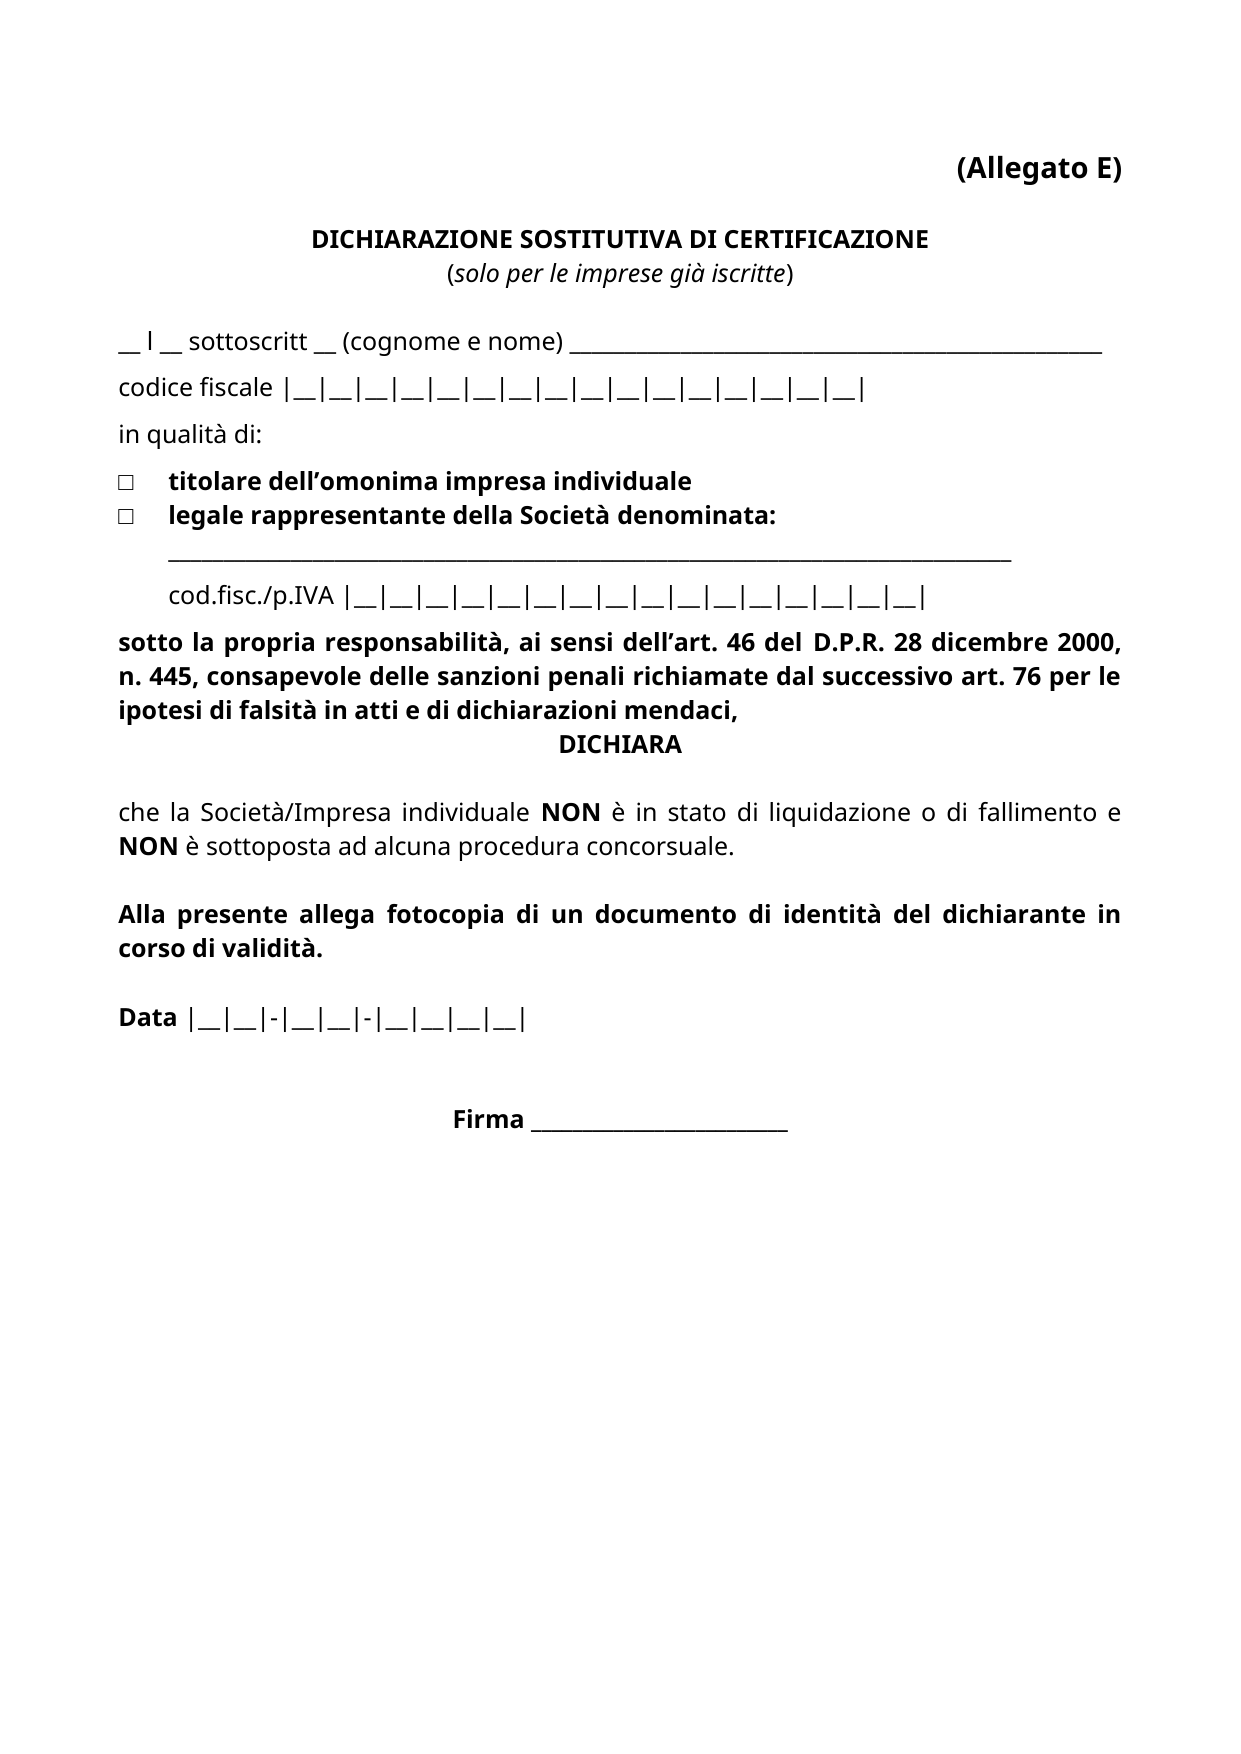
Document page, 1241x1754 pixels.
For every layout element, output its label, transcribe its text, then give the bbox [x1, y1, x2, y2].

list titolare dell’omonima impresa individuale [118, 463, 1122, 497]
text cod.fisc./p.IVA |__|__|__|__|__|__|__|__|__|__|__|__|__|__|__|__| [118, 578, 1122, 612]
text codice fiscale |__|__|__|__|__|__|__|__|__|__|__|__|__|__|__|__| [118, 370, 1122, 404]
text in qualità di: [118, 417, 1122, 451]
text DICHIARAZIONE SOSTITUTIVA DI CERTIFICAZIONE [118, 221, 1122, 255]
text Data |__|__|-|__|__|-|__|__|__|__| [118, 999, 1122, 1033]
text (Allegato E) [156, 148, 1122, 187]
list legale rappresentante della Società denominata: ____________________________________________________________________________ [118, 497, 1122, 565]
text Firma _________________________ [118, 1101, 1122, 1135]
text (solo per le imprese già iscritte) [118, 255, 1122, 289]
text Alla presente allega fotocopia di un documento di identità del dichiarante in corso di validità. [118, 897, 1122, 965]
text DICHIARA [118, 727, 1122, 761]
text che la Società/Impresa individuale NON è in stato di liquidazione o di fallimento e NON è sottoposta ad alcuna procedura concorsuale. [118, 795, 1122, 863]
text __ l __ sottoscritt __ (cognome e nome) ________________________________________________ [118, 323, 1122, 358]
text sotto la propria responsabilità, ai sensi dell’art. 46 del D.P.R. 28 dicembre 2000, n. 445, consapevole delle sanzioni penali richiamate dal successivo art. 76 per le ipotesi di falsità in atti e di dichiarazioni mendaci, [118, 624, 1122, 727]
